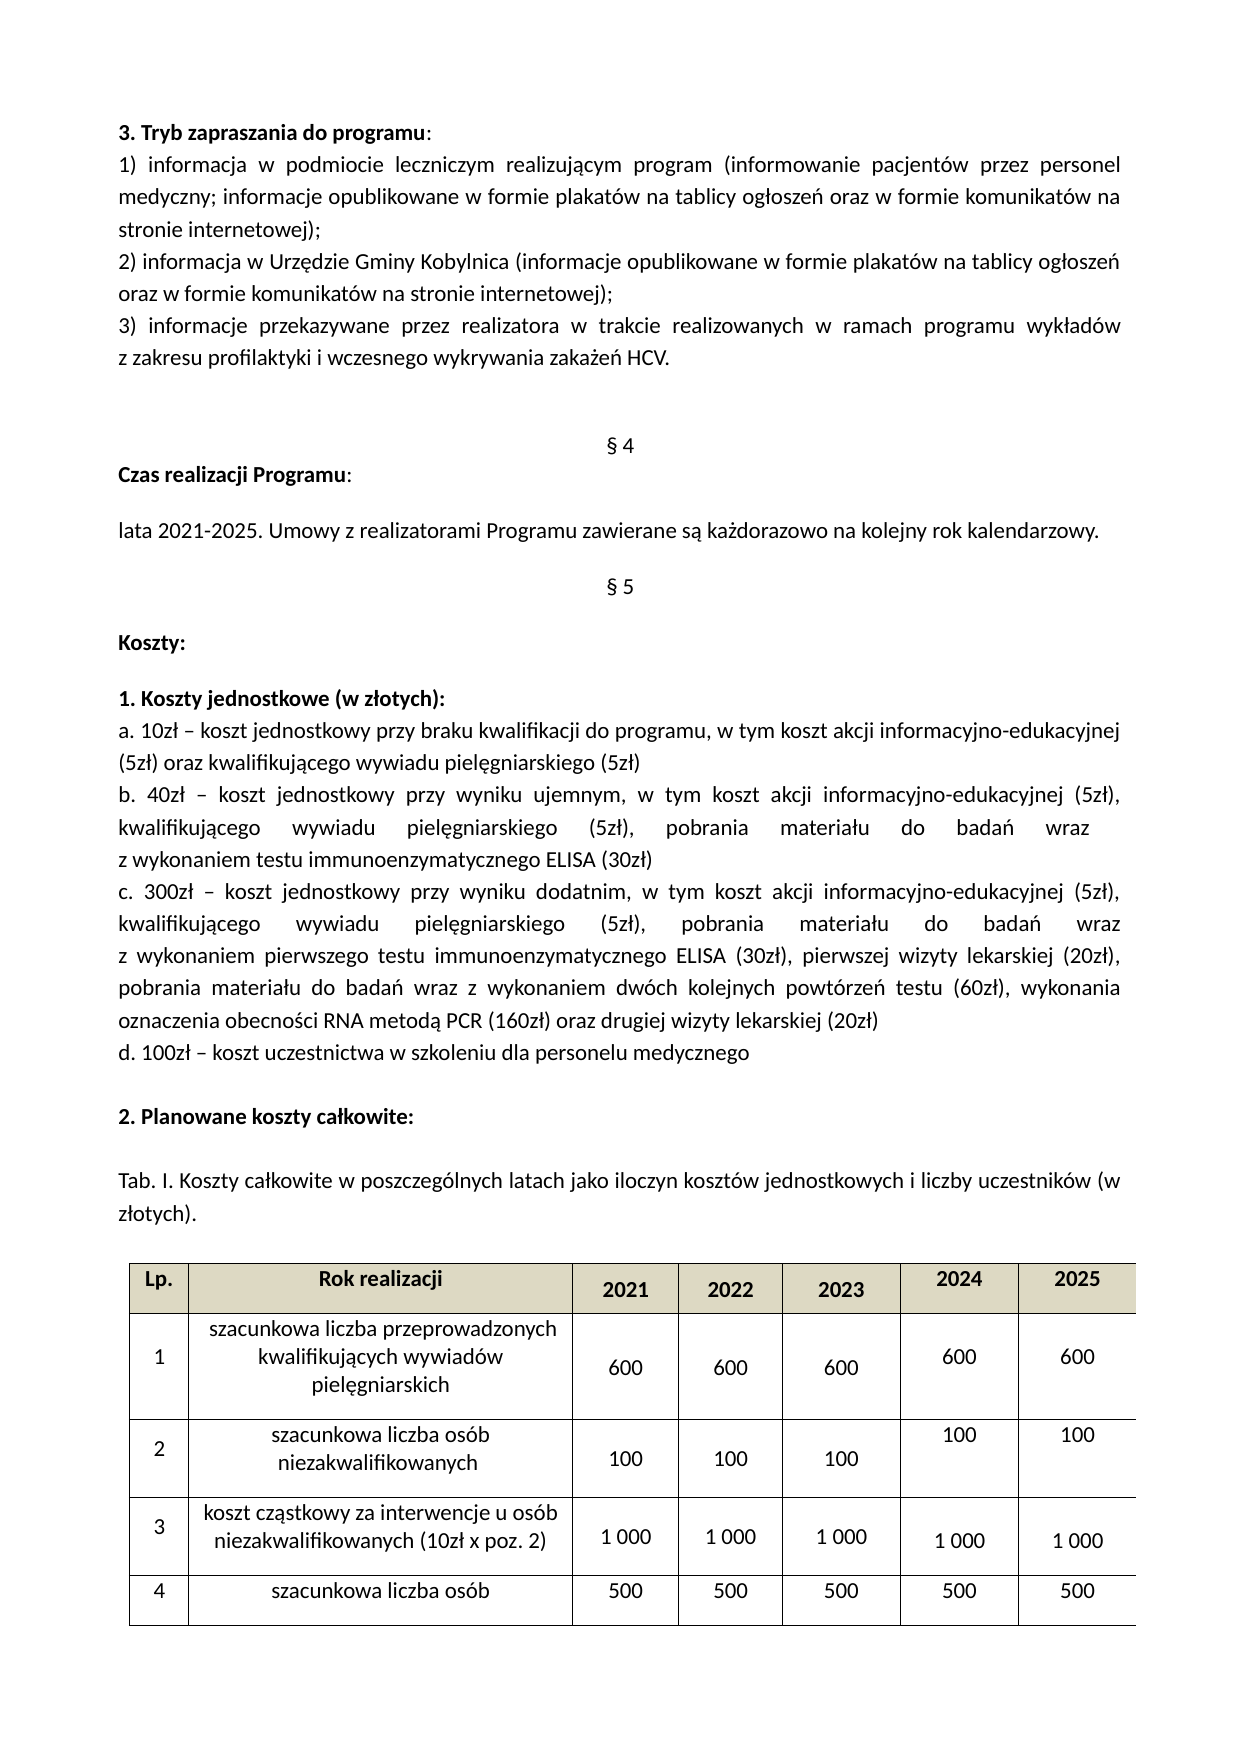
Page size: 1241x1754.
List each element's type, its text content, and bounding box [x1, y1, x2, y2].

text 2. Planowane koszty całkowite: [118, 1102, 1122, 1130]
table_header 2024 [901, 1264, 1018, 1313]
table_cell 1 000 [679, 1498, 782, 1575]
text Tab. I. Koszty całkowite w poszczególnych latach jako iloczyn kosztów jednostkowych i liczby uczestników (w złotych). [118, 1167, 1122, 1227]
table_cell 100 [783, 1420, 900, 1497]
table_cell 500 [783, 1576, 900, 1625]
table_cell szacunkowa liczba osób niezakwalifikowanych [189, 1420, 572, 1497]
table_cell 100 [679, 1420, 782, 1497]
text 1. Koszty jednostkowe (w złotych): [118, 684, 1122, 712]
table_cell 100 [573, 1420, 678, 1497]
text a. 10zł – koszt jednostkowy przy braku kwalifikacji do programu, w tym koszt akcji informacyjno-edukacyjnej (5zł) oraz kwalifikującego wywiadu pielęgniarskiego (5zł) [118, 716, 1122, 776]
table_cell koszt cząstkowy za interwencje u osób niezakwalifikowanych (10zł x poz. 2) [189, 1498, 572, 1575]
table_cell 1 [130, 1314, 188, 1419]
table_header 2023 [783, 1264, 900, 1313]
table_header 2025 [1019, 1264, 1136, 1313]
text Czas realizacji Programu: [118, 460, 1122, 488]
table_header 2021 [573, 1264, 678, 1313]
text 3) informacje przekazywane przez realizatora w trakcie realizowanych w ramach programu wykładów z zakresu profilaktyki i wczesnego wykrywania zakażeń HCV. [118, 311, 1122, 371]
text 3. Tryb zapraszania do programu: [118, 118, 1122, 146]
table_cell 600 [573, 1314, 678, 1419]
table_cell 600 [783, 1314, 900, 1419]
table_cell 600 [679, 1314, 782, 1419]
table_cell szacunkowa liczba przeprowadzonych kwalifikujących wywiadów pielęgniarskich [189, 1314, 572, 1419]
table_cell 100 [1019, 1420, 1136, 1497]
table_cell szacunkowa liczba osób [189, 1576, 572, 1625]
table_cell 3 [130, 1498, 188, 1575]
text 1) informacja w podmiocie leczniczym realizującym program (informowanie pacjentów przez personel medyczny; informacje opublikowane w formie plakatów na tablicy ogłoszeń oraz w formie komunikatów na stronie internetowej); [118, 150, 1122, 243]
text § 4 [118, 432, 1122, 460]
table_cell 1 000 [901, 1498, 1018, 1575]
table_header Lp. [130, 1264, 188, 1313]
table_cell 2 [130, 1420, 188, 1497]
table_header 2022 [679, 1264, 782, 1313]
text lata 2021-2025. Umowy z realizatorami Programu zawierane są każdorazowo na kolejny rok kalendarzowy. [118, 516, 1122, 544]
text § 5 [118, 572, 1122, 600]
text 2) informacja w Urzędzie Gminy Kobylnica (informacje opublikowane w formie plakatów na tablicy ogłoszeń oraz w formie komunikatów na stronie internetowej); [118, 247, 1122, 307]
table_cell 100 [901, 1420, 1018, 1497]
text d. 100zł – koszt uczestnictwa w szkoleniu dla personelu medycznego [118, 1038, 1122, 1066]
table_header Rok realizacji [189, 1264, 572, 1313]
table_cell 4 [130, 1576, 188, 1625]
text Koszty: [118, 628, 1122, 656]
table_cell 500 [901, 1576, 1018, 1625]
table_cell 500 [1019, 1576, 1136, 1625]
table_cell 500 [573, 1576, 678, 1625]
text c. 300zł – koszt jednostkowy przy wyniku dodatnim, w tym koszt akcji informacyjno-edukacyjnej (5zł), kwalifikującego wywiadu pielęgniarskiego (5zł), pobrania materiału do badań wraz z wykonaniem pierwszego testu immunoenzymatycznego ELISA (30zł), pierwszej wizyty lekarskiej (20zł), pobrania materiału do badań wraz z wykonaniem dwóch kolejnych powtórzeń testu (60zł), wykonania oznaczenia obecności RNA metodą PCR (160zł) oraz drugiej wizyty lekarskiej (20zł) [118, 877, 1122, 1034]
table_cell 1 000 [783, 1498, 900, 1575]
table_cell 1 000 [1019, 1498, 1136, 1575]
table_cell 1 000 [573, 1498, 678, 1575]
table_cell 600 [1019, 1314, 1136, 1419]
table_cell 500 [679, 1576, 782, 1625]
text b. 40zł – koszt jednostkowy przy wyniku ujemnym, w tym koszt akcji informacyjno-edukacyjnej (5zł), kwalifikującego wywiadu pielęgniarskiego (5zł), pobrania materiału do badań wraz z wykonaniem testu immunoenzymatycznego ELISA (30zł) [118, 780, 1122, 873]
table_cell 600 [901, 1314, 1018, 1419]
